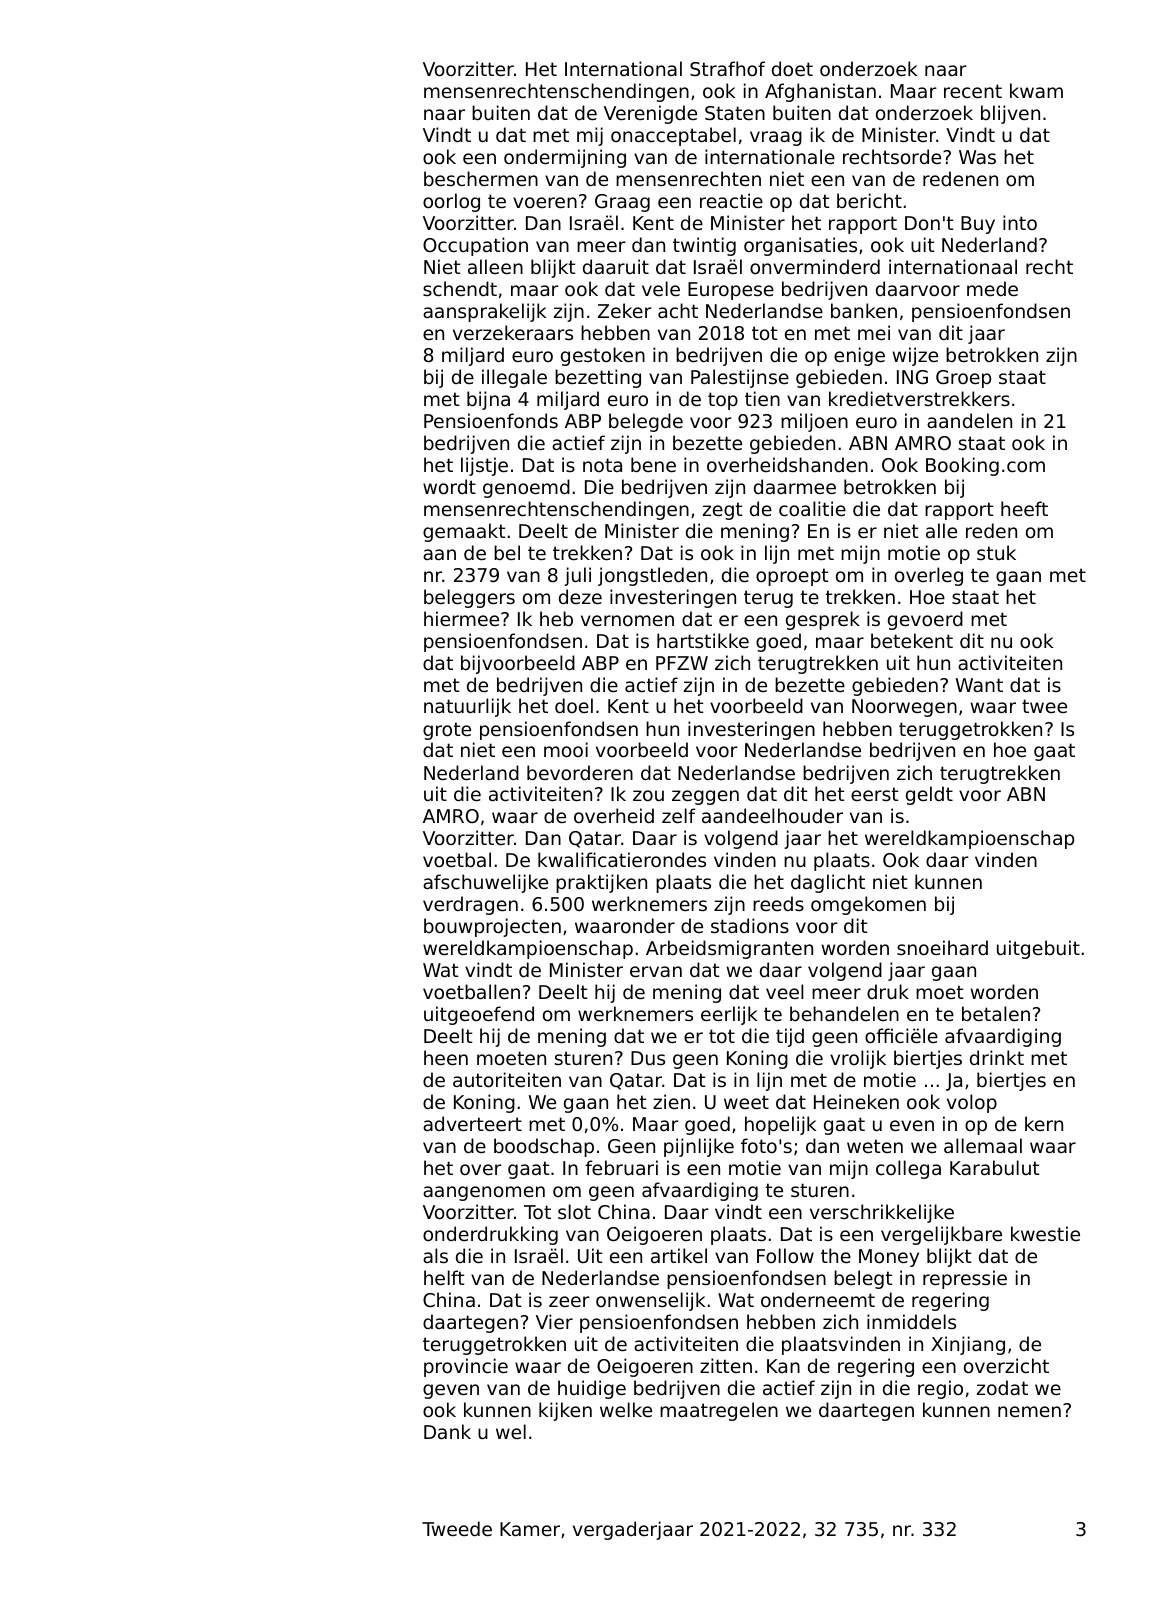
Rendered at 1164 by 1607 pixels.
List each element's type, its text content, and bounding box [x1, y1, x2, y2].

text Voorzitter. Dan Israël. Kent de Minister het rapport Don't Buy into Occupation van meer dan twintig organisaties, ook uit Nederland? Niet alleen blijkt daaruit dat Israël onverminderd internationaal recht schendt, maar ook dat vele Europese bedrijven daarvoor mede aansprakelijk zijn. Zeker acht Nederlandse banken, pensioenfondsen en verzekeraars hebben van 2018 tot en met mei van dit jaar 8 miljard euro gestoken in bedrijven die op enige wijze betrokken zijn bij de illegale bezetting van Palestijnse gebieden. ING Groep staat met bijna 4 miljard euro in de top tien van kredietverstrekkers. Pensioenfonds ABP belegde voor 923 miljoen euro in aandelen in 21 bedrijven die actief zijn in bezette gebieden. ABN AMRO staat ook in het lijstje. Dat is nota bene in overheidshanden. Ook Booking.com wordt genoemd. Die bedrijven zijn daarmee betrokken bij mensenrechtenschendingen, zegt de coalitie die dat rapport heeft gemaakt. Deelt de Minister die mening? En is er niet alle reden om aan de bel te trekken? Dat is ook in lijn met mijn motie op stuk nr. 2379 van 8 juli jongstleden, die oproept om in overleg te gaan met beleggers om deze investeringen terug te trekken. Hoe staat het hiermee? Ik heb vernomen dat er een gesprek is gevoerd met pensioenfondsen. Dat is hartstikke goed, maar betekent dit nu ook dat bijvoorbeeld ABP en PFZW zich terugtrekken uit hun activiteiten met de bedrijven die actief zijn in de bezette gebieden? Want dat is natuurlijk het doel. Kent u het voorbeeld van Noorwegen, waar twee grote pensioenfondsen hun investeringen hebben teruggetrokken? Is dat niet een mooi voorbeeld voor Nederlandse bedrijven en hoe gaat Nederland bevorderen dat Nederlandse bedrijven zich terugtrekken uit die activiteiten? Ik zou zeggen dat dit het eerst geldt voor ABN AMRO, waar de overheid zelf aandeelhouder van is. [422, 213, 1087, 828]
text Voorzitter. Dan Qatar. Daar is volgend jaar het wereldkampioenschap voetbal. De kwalificatierondes vinden nu plaats. Ook daar vinden afschuwelijke praktijken plaats die het daglicht niet kunnen verdragen. 6.500 werknemers zijn reeds omgekomen bij bouwprojecten, waaronder de stadions voor dit wereldkampioenschap. Arbeidsmigranten worden snoeihard uitgebuit. Wat vindt de Minister ervan dat we daar volgend jaar gaan voetballen? Deelt hij de mening dat veel meer druk moet worden uitgeoefend om werknemers eerlijk te behandelen en te betalen? Deelt hij de mening dat we er tot die tijd geen officiële afvaardiging heen moeten sturen? Dus geen Koning die vrolijk biertjes drinkt met de autoriteiten van Qatar. Dat is in lijn met de motie ... Ja, biertjes en de Koning. We gaan het zien. U weet dat Heineken ook volop adverteert met 0,0%. Maar goed, hopelijk gaat u even in op de kern van de boodschap. Geen pijnlijke foto's; dan weten we allemaal waar het over gaat. In februari is een motie van mijn collega Karabulut aangenomen om geen afvaardiging te sturen. [422, 828, 1087, 1202]
text Voorzitter. Het International Strafhof doet onderzoek naar mensenrechtenschendingen, ook in Afghanistan. Maar recent kwam naar buiten dat de Verenigde Staten buiten dat onderzoek blijven. Vindt u dat met mij onacceptabel, vraag ik de Minister. Vindt u dat ook een ondermijning van de internationale rechtsorde? Was het beschermen van de mensenrechten niet een van de redenen om oorlog te voeren? Graag een reactie op dat bericht. [422, 59, 1087, 213]
text Dank u wel. [422, 1422, 1087, 1444]
text Voorzitter. Tot slot China. Daar vindt een verschrikkelijke onderdrukking van Oeigoeren plaats. Dat is een vergelijkbare kwestie als die in Israël. Uit een artikel van Follow the Money blijkt dat de helft van de Nederlandse pensioenfondsen belegt in repressie in China. Dat is zeer onwenselijk. Wat onderneemt de regering daartegen? Vier pensioenfondsen hebben zich inmiddels teruggetrokken uit de activiteiten die plaatsvinden in Xinjiang, de provincie waar de Oeigoeren zitten. Kan de regering een overzicht geven van de huidige bedrijven die actief zijn in die regio, zodat we ook kunnen kijken welke maatregelen we daartegen kunnen nemen? [422, 1202, 1087, 1422]
